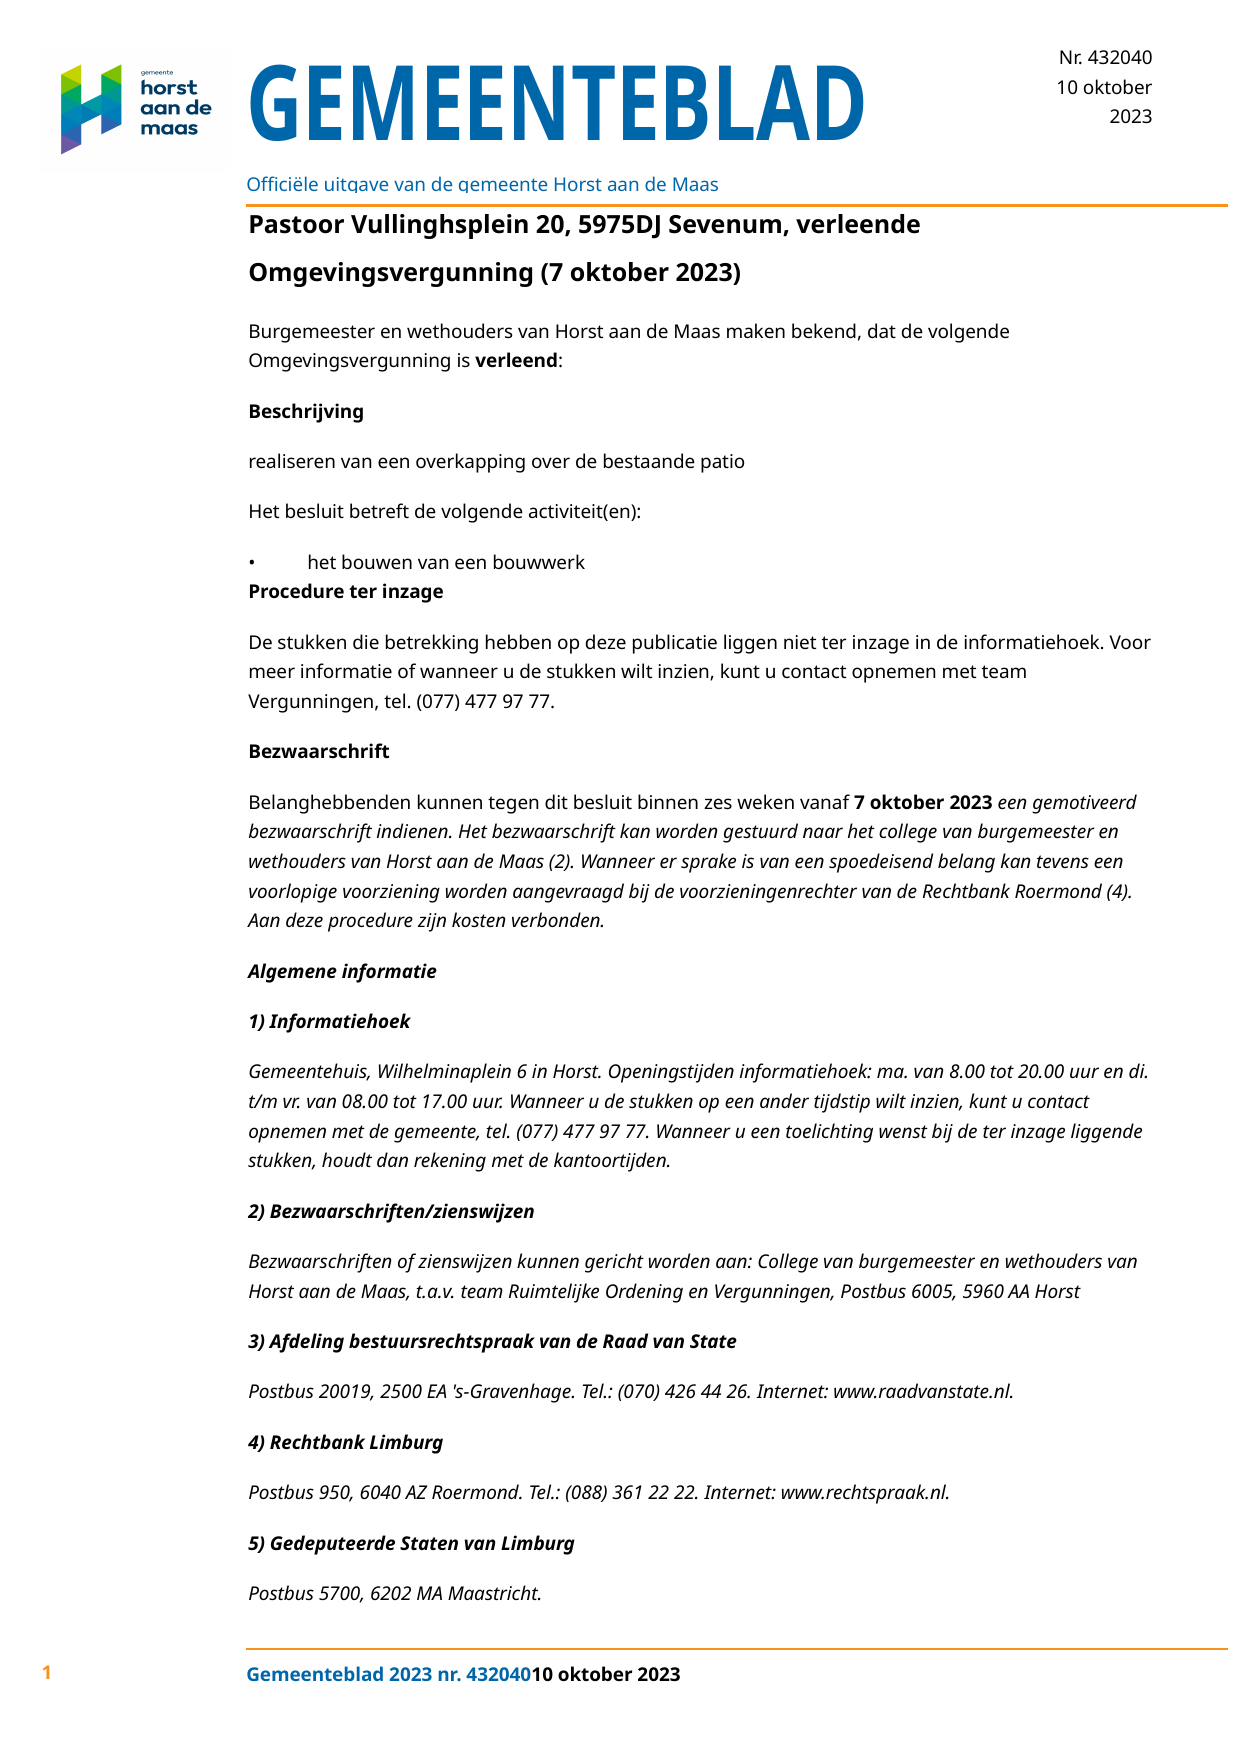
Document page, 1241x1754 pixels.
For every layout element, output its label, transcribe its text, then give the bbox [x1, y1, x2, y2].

list het bouwen van een bouwwerk [248, 549, 1152, 575]
text 3) Afdeling bestuursrechtspraak van de Raad van State [248, 1328, 1152, 1354]
text 4) Rechtbank Limburg [248, 1429, 1152, 1455]
text 1) Informatiehoek [248, 1008, 1152, 1034]
text Belanghebbenden kunnen tegen dit besluit binnen zes weken vanaf 7 oktober 2023 een gemotiveerd bezwaarschrift indienen. Het bezwaarschrift kan worden gestuurd naar het college van burgemeester en wethouders van Horst aan de Maas (2). Wanneer er sprake is van een spoedeisend belang kan tevens een voorlopige voorziening worden aangevraagd bij de voorzieningenrechter van de Rechtbank Roermond (4). Aan deze procedure zijn kosten verbonden. [248, 789, 1152, 933]
text De stukken die betrekking hebben op deze publicatie liggen niet ter inzage in de informatiehoek. Voor meer informatie of wanneer u de stukken wilt inzien, kunt u contact opnemen met team Vergunningen, tel. (077) 477 97 77. [248, 629, 1152, 714]
picture [41, 47, 231, 172]
text Pastoor Vullinghsplein 20, 5975DJ Sevenum, verleende Omgevingsvergunning (7 oktober 2023) [248, 207, 1152, 288]
text 2) Bezwaarschriften/zienswijzen [248, 1198, 1152, 1224]
text Postbus 950, 6040 AZ Roermond. Tel.: (088) 361 22 22. Internet: www.rechtspraak.nl. [248, 1479, 1152, 1505]
text Burgemeester en wethouders van Horst aan de Maas maken bekend, dat de volgende Omgevingsvergunning is verleend: [248, 318, 1152, 373]
text Postbus 20019, 2500 EA 's-Gravenhage. Tel.: (070) 426 44 26. Internet: www.raadvanstate.nl. [248, 1379, 1152, 1404]
text Bezwaarschrift [248, 739, 1152, 764]
text 5) Gedeputeerde Staten van Limburg [248, 1530, 1152, 1556]
text Algemene informatie [248, 958, 1152, 984]
text Postbus 5700, 6202 MA Maastricht. [248, 1580, 1152, 1606]
text Beschrijving [248, 398, 1152, 424]
text Gemeentehuis, Wilhelminaplein 6 in Horst. Openingstijden informatiehoek: ma. van 8.00 tot 20.00 uur en di. t/m vr. van 08.00 tot 17.00 uur. Wanneer u de stukken op een ander tijdstip wilt inzien, kunt u contact opnemen met de gemeente, tel. (077) 477 97 77. Wanneer u een toelichting wenst bij de ter inzage liggende stukken, houdt dan rekening met de kantoortijden. [248, 1059, 1152, 1173]
text Het besluit betreft de volgende activiteit(en): [248, 499, 1152, 524]
text realiseren van een overkapping over de bestaande patio [248, 448, 1152, 474]
text Procedure ter inzage [248, 579, 1152, 604]
text Bezwaarschriften of zienswijzen kunnen gericht worden aan: College van burgemeester en wethouders van Horst aan de Maas, t.a.v. team Ruimtelijke Ordening en Vergunningen, Postbus 6005, 5960 AA Horst [248, 1248, 1152, 1304]
